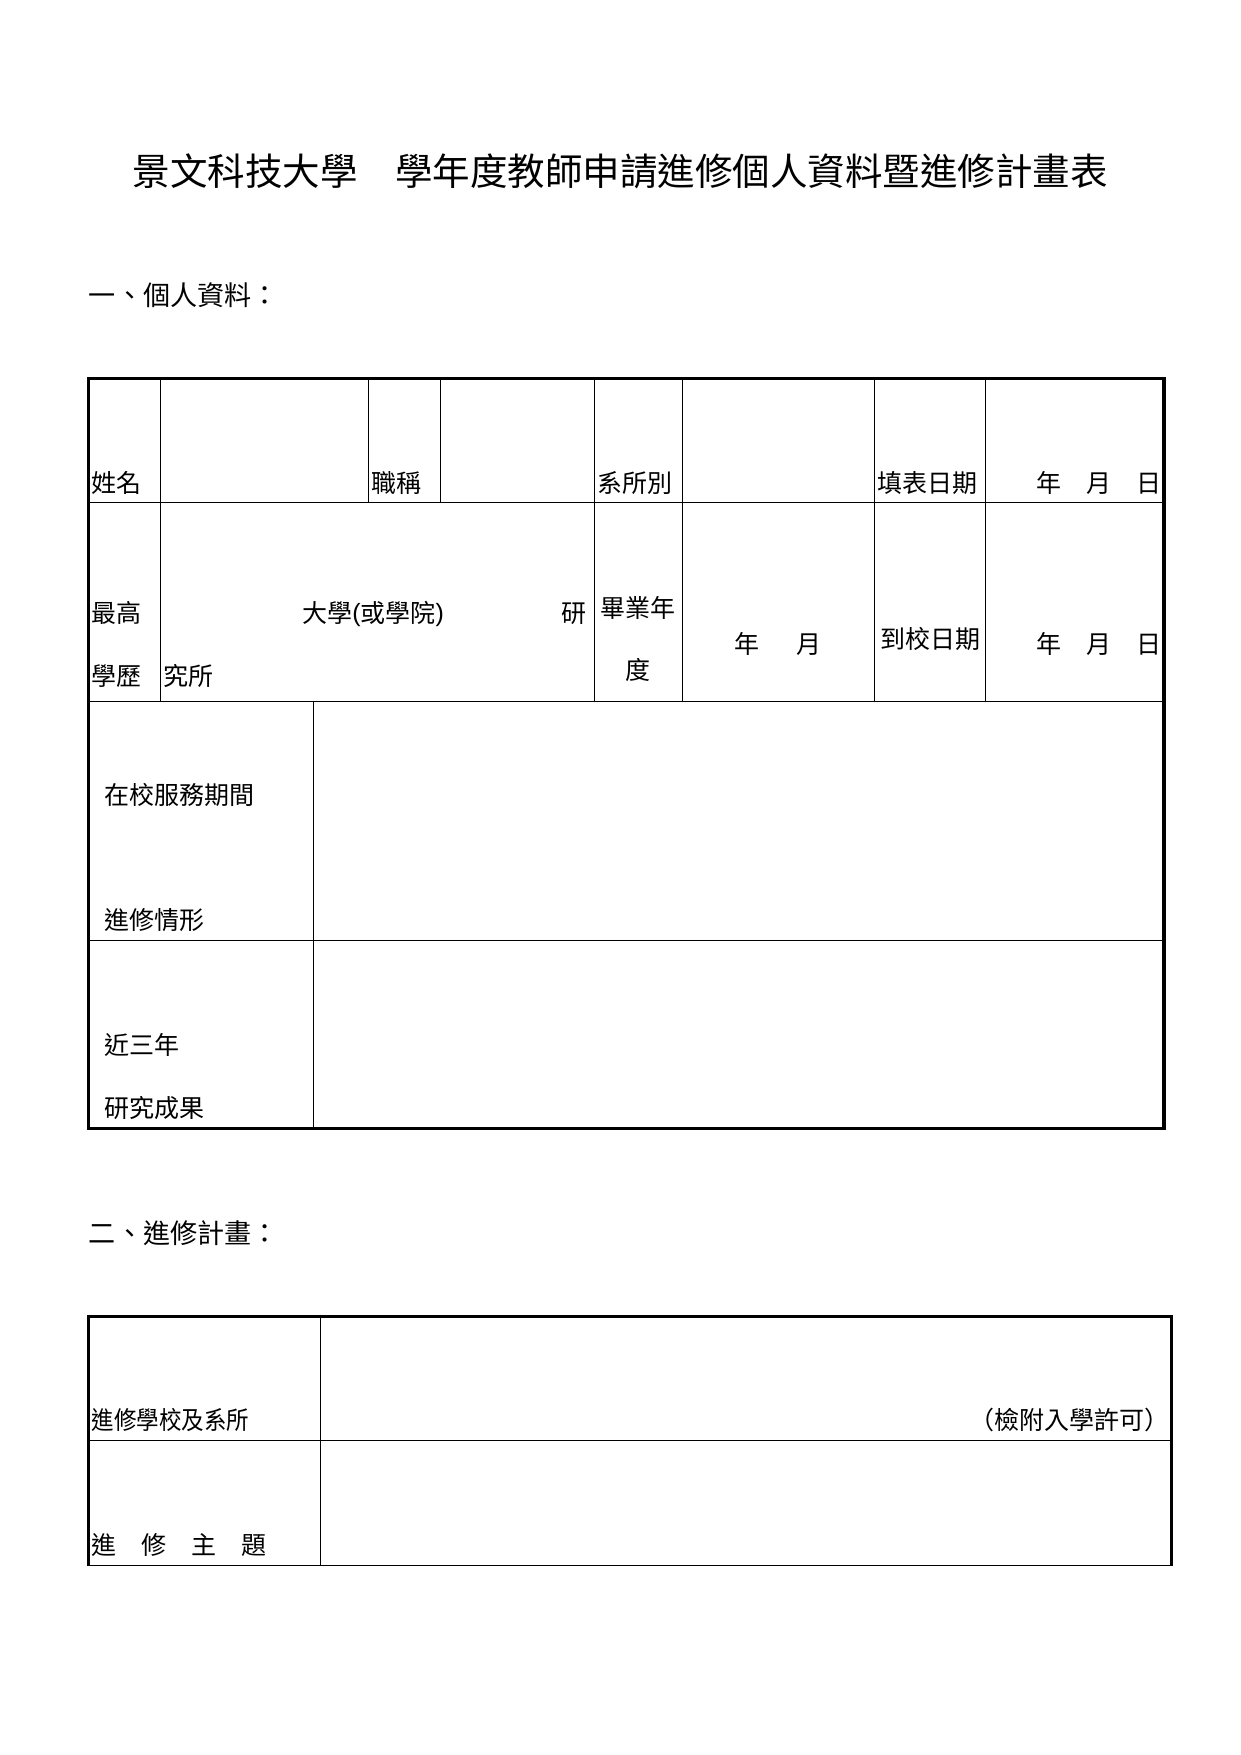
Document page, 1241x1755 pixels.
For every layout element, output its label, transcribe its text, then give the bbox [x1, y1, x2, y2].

table_header 年 月 日 [986, 380, 1162, 502]
table_header 系所別 [595, 380, 682, 502]
table_cell 在校服務期間 進修情形 [90, 702, 313, 939]
table_header [683, 380, 874, 502]
table_header （檢附入學許可） [321, 1318, 1170, 1439]
table_header 職稱 [369, 380, 440, 502]
table_cell [321, 1441, 1170, 1564]
text 一、個人資料： [89, 252, 1152, 314]
table_header [161, 380, 368, 502]
table_cell 畢業年度 [595, 503, 682, 701]
table_cell 進 修 主 題 [90, 1441, 320, 1564]
table_header 姓名 [90, 380, 160, 502]
table_cell 最高學歷 [90, 503, 160, 701]
table_header [441, 380, 594, 502]
text 景文科技大學 學年度教師申請進修個人資料暨進修計畫表 [89, 127, 1152, 189]
table_header 填表日期 [875, 380, 985, 502]
table_cell 近三年 研究成果 [90, 941, 313, 1127]
table_cell 大學(或學院) 研究所 [161, 503, 594, 701]
table_cell 年 月 [683, 503, 874, 701]
table_cell 到校日期 [875, 503, 985, 701]
table_header 進修學校及系所 [90, 1318, 320, 1439]
table_cell [314, 941, 1162, 1127]
text 二、進修計畫： [89, 1189, 1152, 1252]
table_cell [314, 702, 1162, 939]
table_cell 年 月 日 [986, 503, 1162, 701]
